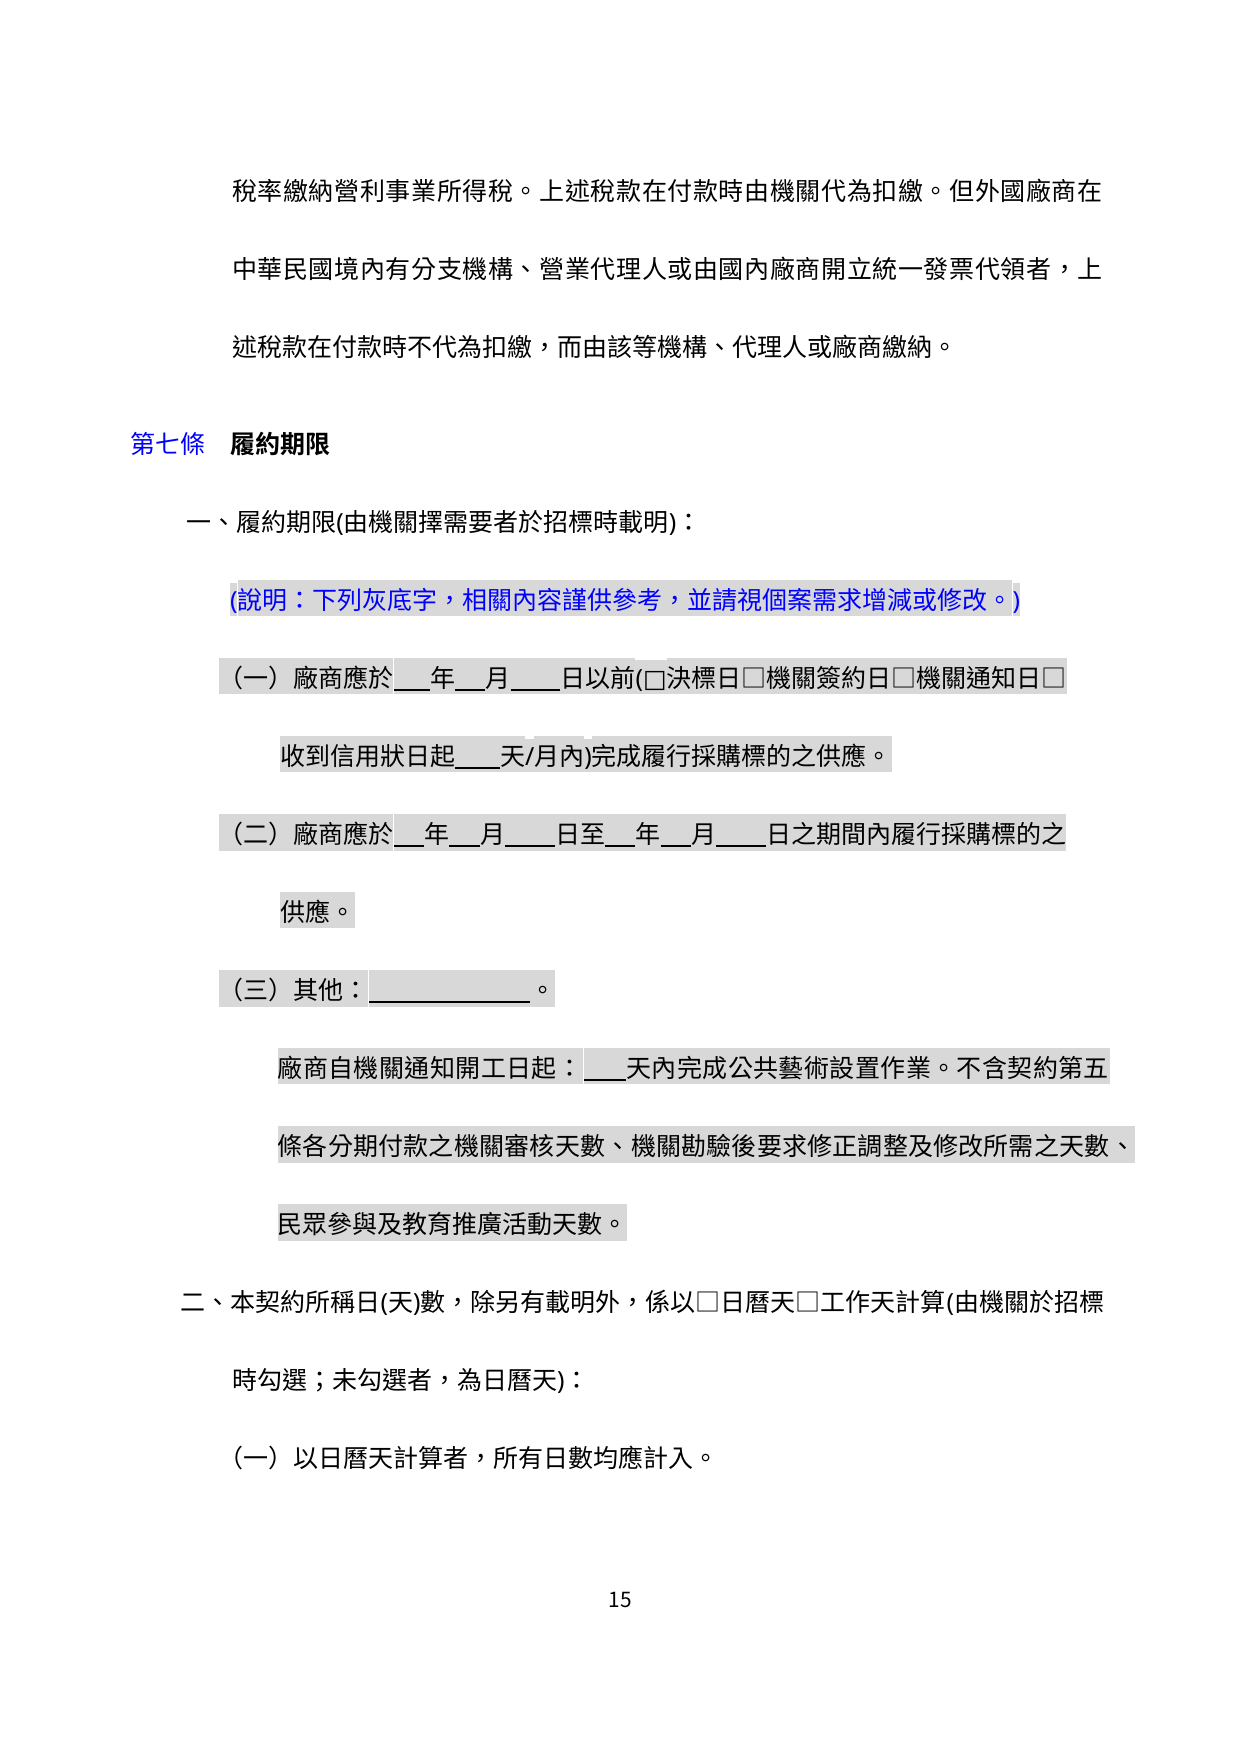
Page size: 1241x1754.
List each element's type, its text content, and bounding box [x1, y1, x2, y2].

text 收到信用狀日起 天/月內)完成履行採購標的之供應。 [280, 715, 1110, 793]
text （二）廠商應於 年 月 日至 年 月 日之期間內履行採購標的之 [218, 793, 1110, 871]
text （三）其他： 。 [218, 949, 1110, 1027]
text (說明：下列灰底字，相關內容謹供參考，並請視個案需求增減或修改。) [186, 559, 1110, 637]
text （一）廠商應於 年 月 日以前(□決標日□機關簽約日□機關通知日□ [218, 637, 1110, 715]
subtitle 履約期限 [130, 403, 1110, 481]
text 稅率繳納營利事業所得稅。上述稅款在付款時由機關代為扣繳。但外國廠商在中華民國境內有分支機構、營業代理人或由國內廠商開立統一發票代領者，上述稅款在付款時不代為扣繳，而由該等機構、代理人或廠商繳納。 [180, 151, 1104, 384]
text 二、本契約所稱日(天)數，除另有載明外，係以□日曆天□工作天計算(由機關於招標時勾選；未勾選者，為日曆天)： [180, 1262, 1104, 1418]
text （一）以日曆天計算者，所有日數均應計入。 [218, 1418, 1110, 1496]
text 一、履約期限(由機關擇需要者於招標時載明)： [186, 481, 1110, 559]
text 供應。 [230, 871, 1110, 949]
text 廠商自機關通知開工日起： 天內完成公共藝術設置作業。不含契約第五條各分期付款之機關審核天數、機關勘驗後要求修正調整及修改所需之天數、民眾參與及教育推廣活動天數。 [277, 1027, 1110, 1262]
